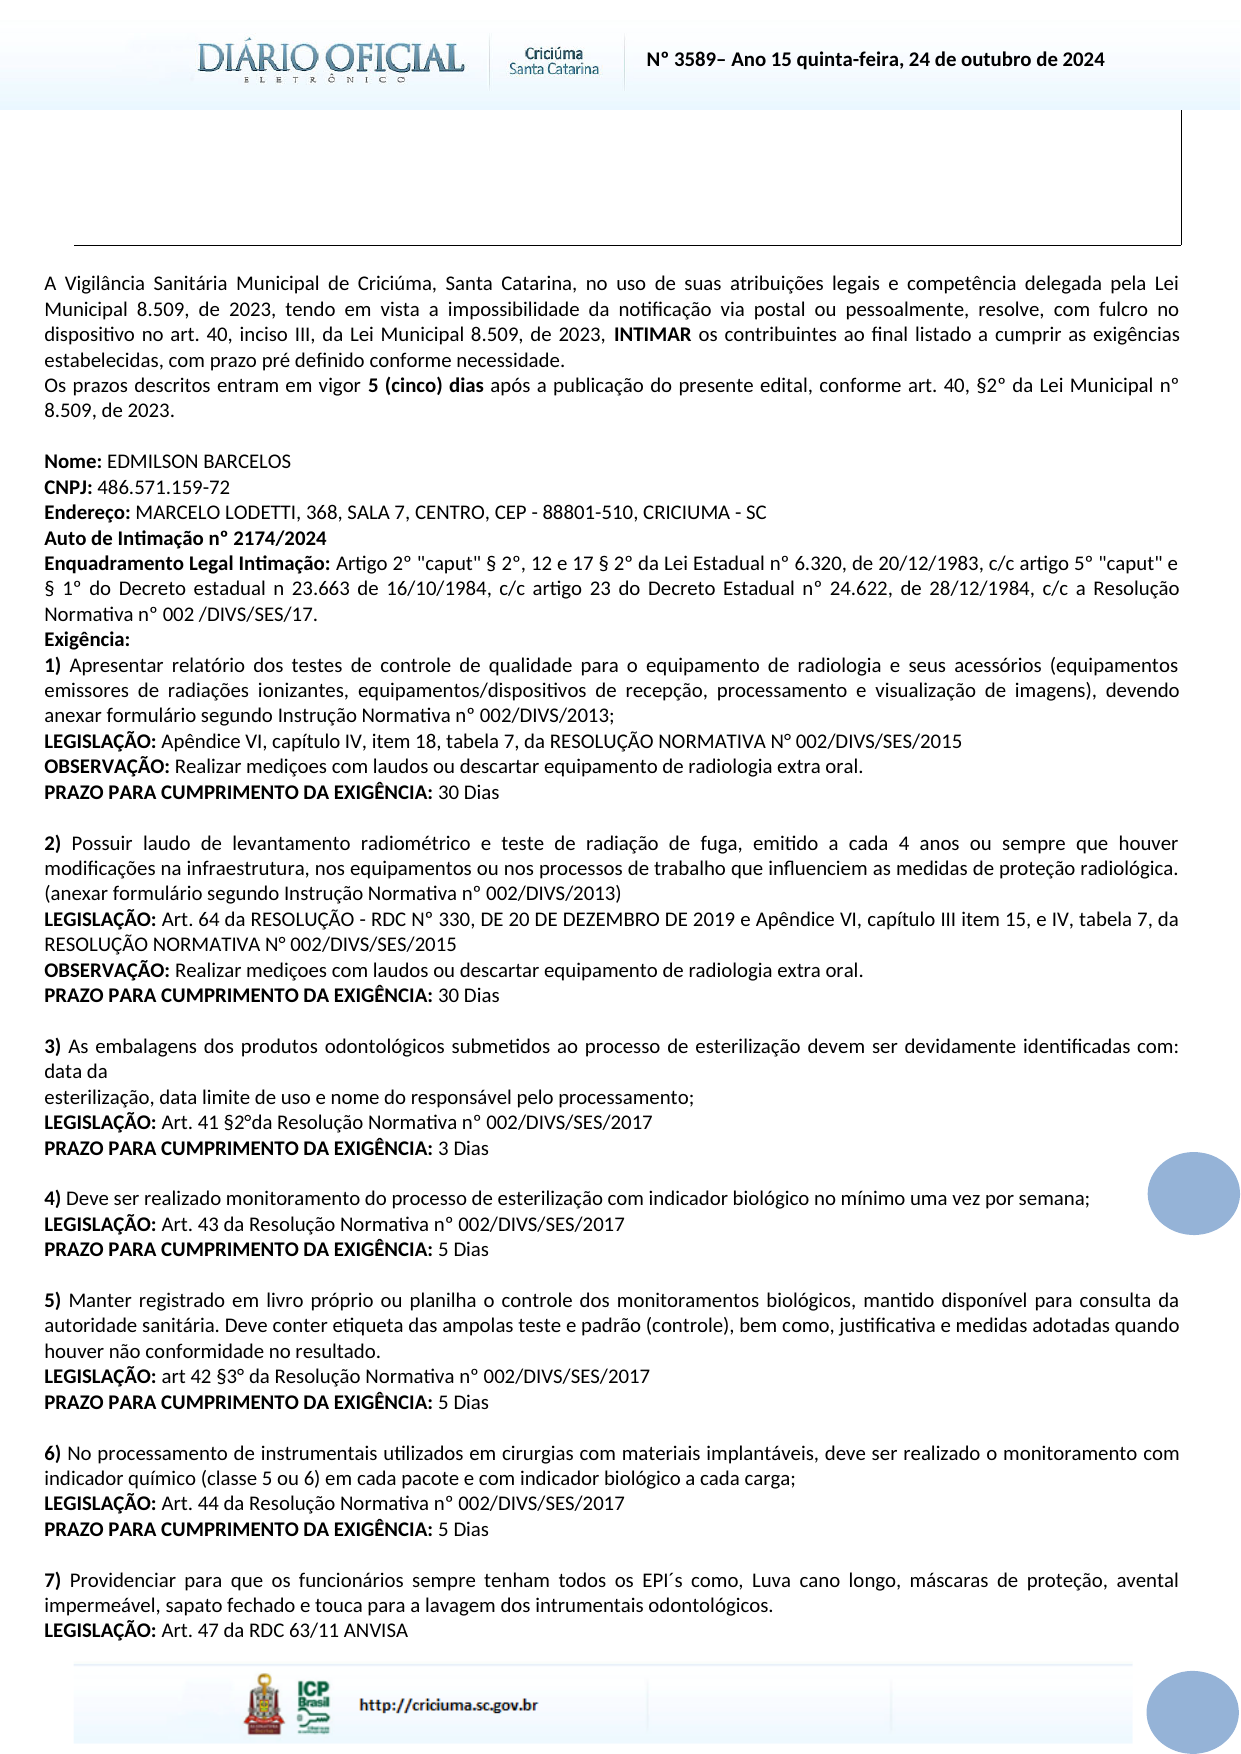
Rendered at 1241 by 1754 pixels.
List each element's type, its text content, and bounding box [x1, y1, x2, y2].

text 1) Apresentar relatório dos testes de controle de qualidade para o equipamento de radiologia e seus acessórios (equipamentos emissores de radiações ionizantes, equipamentos/dispositivos de recepção, processamento e visualização de imagens), devendo anexar formulário segundo Instrução Normativa nº 002/DIVS/2013; [44, 652, 1181, 728]
text LEGISLAÇÃO: art 42 §3° da Resolução Normativa nº 002/DIVS/SES/2017 [44, 1363, 1181, 1389]
text 6) No processamento de instrumentais utilizados em cirurgias com materiais implantáveis, deve ser realizado o monitoramento com indicador químico (classe 5 ou 6) em cada pacote e com indicador biológico a cada carga; [44, 1440, 1181, 1491]
text Enquadramento Legal Intimação: Artigo 2º "caput" § 2º, 12 e 17 § 2º da Lei Estadual nº 6.320, de 20/12/1983, c/c artigo 5º "caput" e § 1º do Decreto estadual n 23.663 de 16/10/1984, c/c artigo 23 do Decreto Estadual nº 24.622, de 28/12/1984, c/c a Resolução Normativa nº 002 /DIVS/SES/17. [44, 550, 1181, 626]
text CNPJ: 486.571.159-72 [44, 474, 1181, 499]
text LEGISLAÇÃO: Art. 64 da RESOLUÇÃO - RDC Nº 330, DE 20 DE DEZEMBRO DE 2019 e Apêndice VI, capítulo III item 15, e IV, tabela 7, da RESOLUÇÃO NORMATIVA N° 002/DIVS/SES/2015 [44, 906, 1181, 957]
text 3) As embalagens dos produtos odontológicos submetidos ao processo de esterilização devem ser devidamente identificadas com: data da [44, 1033, 1181, 1084]
text PRAZO PARA CUMPRIMENTO DA EXIGÊNCIA: 5 Dias [44, 1389, 1181, 1414]
text esterilização, data limite de uso e nome do responsável pelo processamento; [44, 1084, 1181, 1109]
text LEGISLAÇÃO: Art. 43 da Resolução Normativa nº 002/DIVS/SES/2017 [44, 1211, 1181, 1236]
text PRAZO PARA CUMPRIMENTO DA EXIGÊNCIA: 3 Dias [44, 1135, 1181, 1160]
text Exigência: [44, 626, 1181, 652]
text Endereço: MARCELO LODETTI, 368, SALA 7, CENTRO, CEP - 88801-510, CRICIUMA - SC [44, 499, 1181, 525]
text Nome: EDMILSON BARCELOS [44, 448, 1181, 474]
text Os prazos descritos entram em vigor 5 (cinco) dias após a publicação do presente edital, conforme art. 40, §2º da Lei Municipal nº 8.509, de 2023. [44, 372, 1181, 423]
text A Vigilância Sanitária Municipal de Criciúma, Santa Catarina, no uso de suas atribuições legais e competência delegada pela Lei Municipal 8.509, de 2023, tendo em vista a impossibilidade da notificação via postal ou pessoalmente, resolve, com fulcro no dispositivo no art. 40, inciso III, da Lei Municipal 8.509, de 2023, INTIMAR os contribuintes ao final listado a cumprir as exigências estabelecidas, com prazo pré definido conforme necessidade. [44, 271, 1181, 372]
text OBSERVAÇÃO: Realizar mediçoes com laudos ou descartar equipamento de radiologia extra oral. [44, 753, 1181, 779]
text OBSERVAÇÃO: Realizar mediçoes com laudos ou descartar equipamento de radiologia extra oral. [44, 957, 1181, 982]
text LEGISLAÇÃO: Art. 47 da RDC 63/11 ANVISA [44, 1618, 1181, 1643]
text LEGISLAÇÃO: Art. 44 da Resolução Normativa nº 002/DIVS/SES/2017 [44, 1491, 1181, 1516]
text PRAZO PARA CUMPRIMENTO DA EXIGÊNCIA: 30 Dias [44, 779, 1181, 804]
text 7) Providenciar para que os funcionários sempre tenham todos os EPI´s como, Luva cano longo, máscaras de proteção, avental impermeável, sapato fechado e touca para a lavagem dos intrumentais odontológicos. [44, 1567, 1181, 1618]
text Auto de Intimação nº 2174/2024 [44, 525, 1181, 550]
text PRAZO PARA CUMPRIMENTO DA EXIGÊNCIA: 30 Dias [44, 982, 1181, 1008]
text 4) Deve ser realizado monitoramento do processo de esterilização com indicador biológico no mínimo uma vez por semana; [44, 1186, 1151, 1211]
text 5) Manter registrado em livro próprio ou planilha o controle dos monitoramentos biológicos, mantido disponível para consulta da autoridade sanitária. Deve conter etiqueta das ampolas teste e padrão (controle), bem como, justificativa e medidas adotadas quando houver não conformidade no resultado. [44, 1287, 1181, 1363]
text PRAZO PARA CUMPRIMENTO DA EXIGÊNCIA: 5 Dias [44, 1516, 1181, 1541]
text LEGISLAÇÃO: Art. 41 §2°da Resolução Normativa nº 002/DIVS/SES/2017 [44, 1109, 1181, 1135]
text LEGISLAÇÃO: Apêndice VI, capítulo IV, item 18, tabela 7, da RESOLUÇÃO NORMATIVA N° 002/DIVS/SES/2015 [44, 728, 1181, 753]
text 2) Possuir laudo de levantamento radiométrico e teste de radiação de fuga, emitido a cada 4 anos ou sempre que houver modificações na infraestrutura, nos equipamentos ou nos processos de trabalho que influenciem as medidas de proteção radiológica. (anexar formulário segundo Instrução Normativa nº 002/DIVS/2013) [44, 830, 1181, 906]
text PRAZO PARA CUMPRIMENTO DA EXIGÊNCIA: 5 Dias [44, 1236, 1181, 1262]
